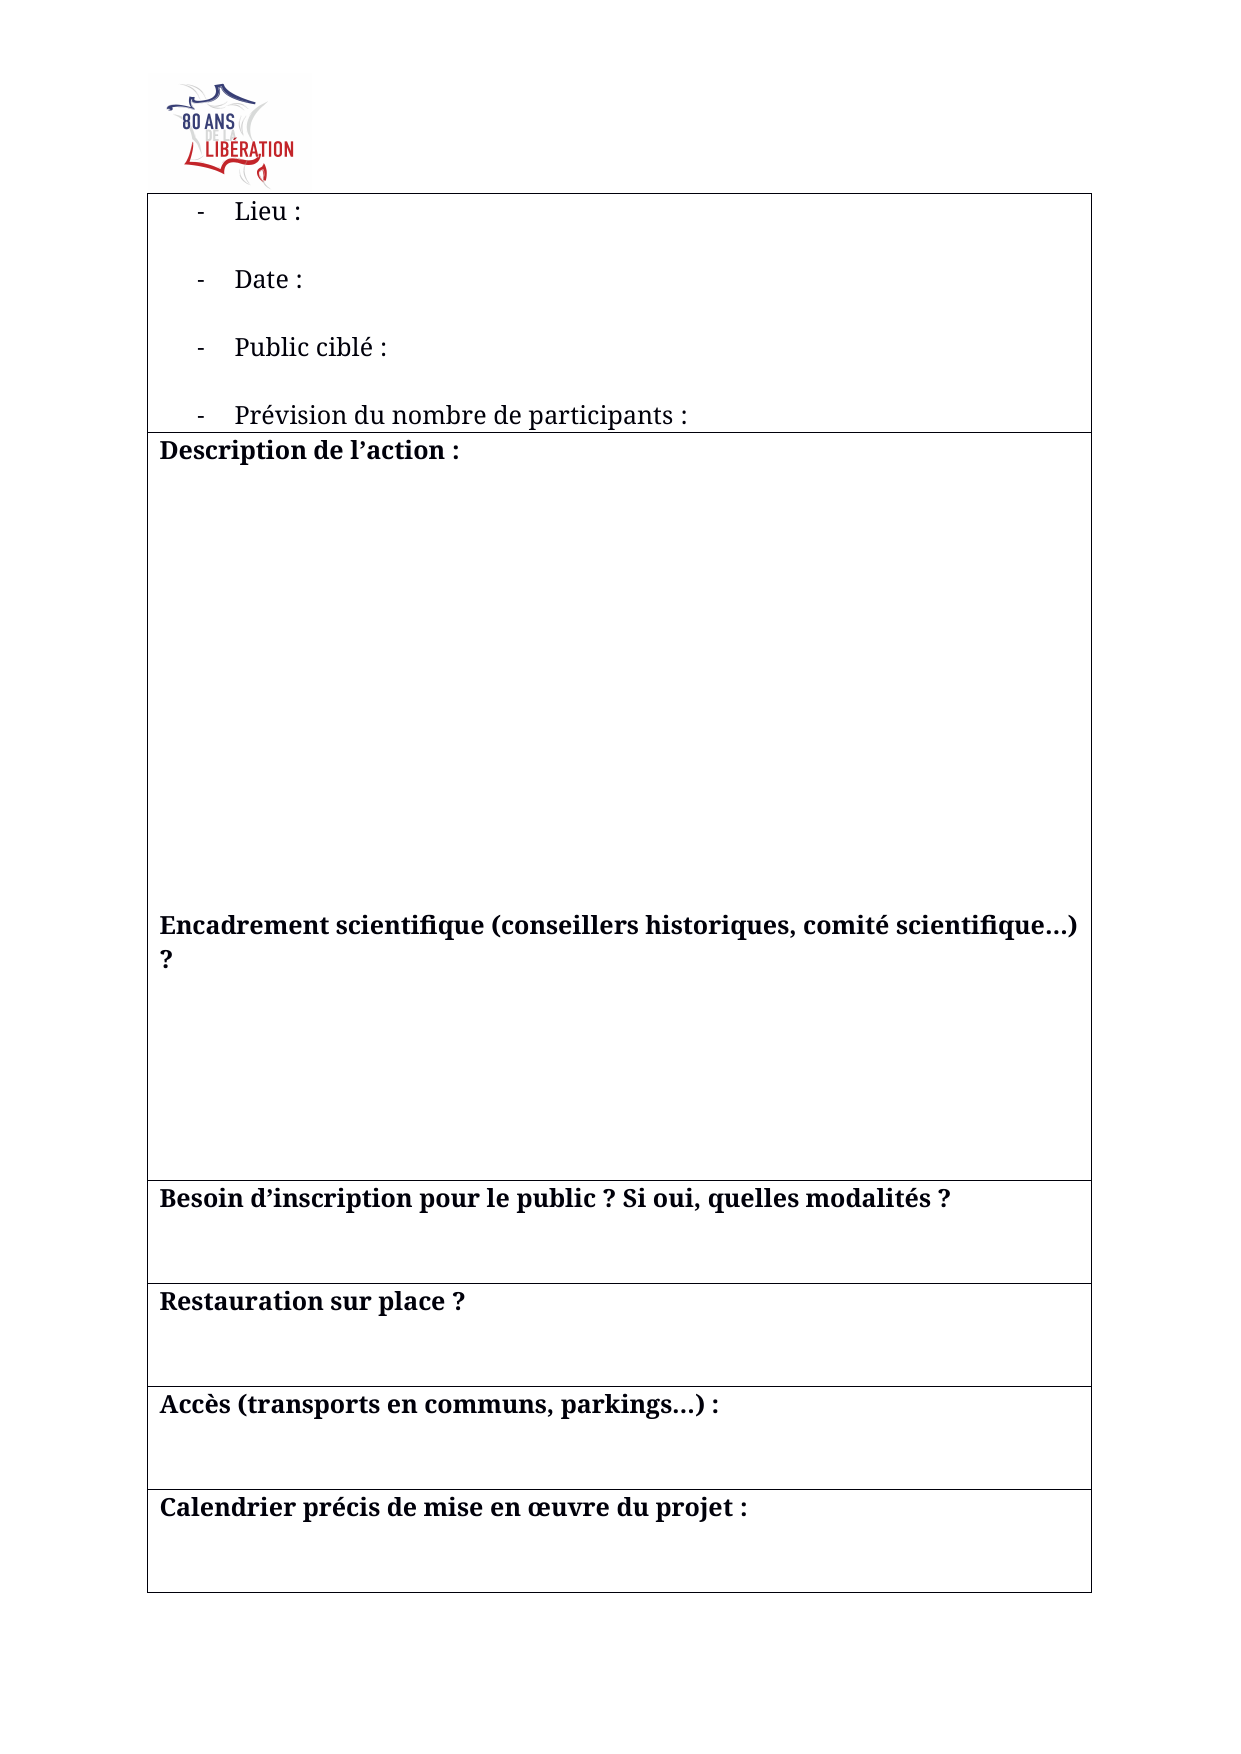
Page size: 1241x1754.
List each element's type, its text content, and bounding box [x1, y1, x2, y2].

table_cell Restauration sur place ? [148, 1284, 1091, 1386]
table_cell Besoin d’inscription pour le public ? Si oui, quelles modalités ? [148, 1181, 1091, 1283]
picture [147, 73, 313, 193]
table_cell Lieu : Date : Public ciblé : Prévision du nombre de participants : [148, 194, 1091, 432]
table_cell Calendrier précis de mise en œuvre du projet : [148, 1490, 1091, 1592]
table_cell Accès (transports en communs, parkings…) : [148, 1387, 1091, 1489]
table_cell Description de l’action : Encadrement scientifique (conseillers historiques, comité scientifique…) ? [148, 433, 1091, 1180]
